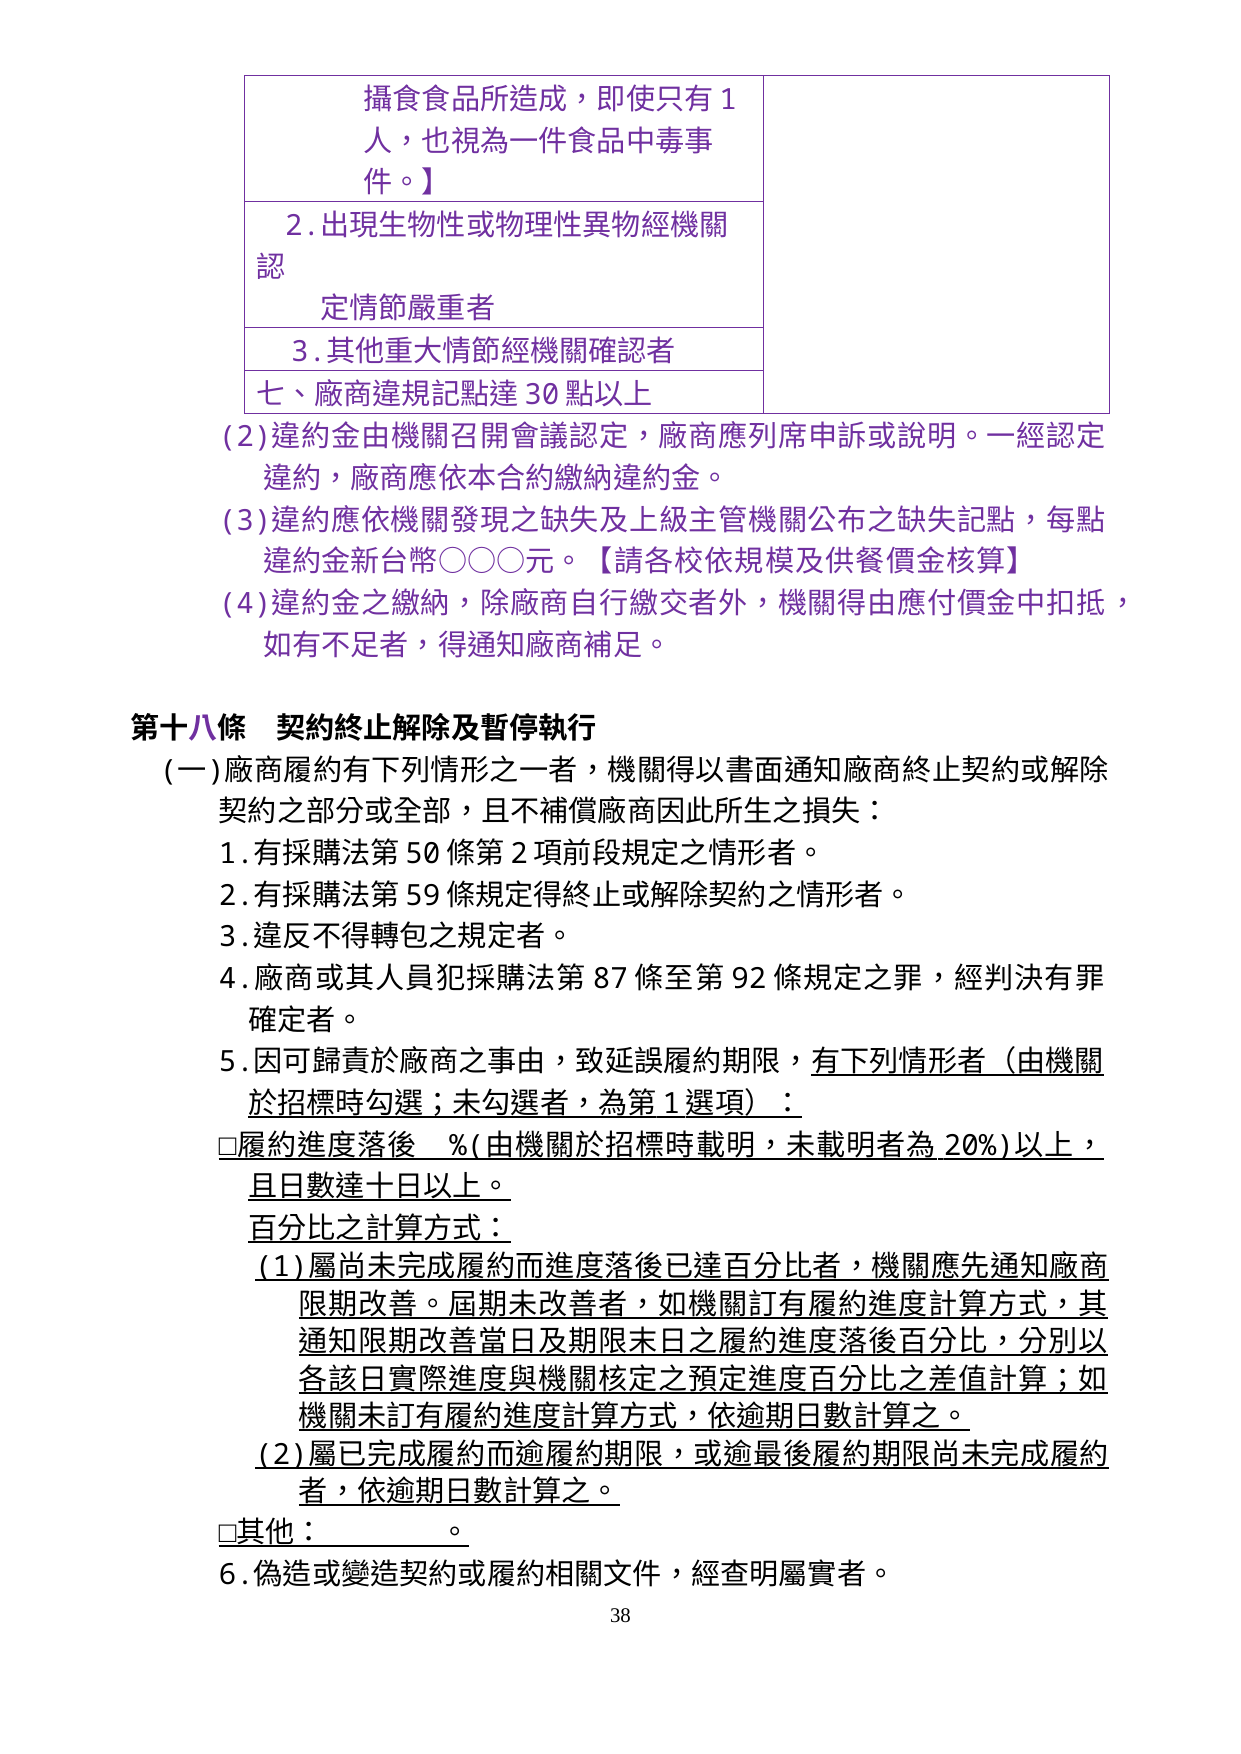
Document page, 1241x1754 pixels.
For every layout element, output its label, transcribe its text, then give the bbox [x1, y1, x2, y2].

text 3.違反不得轉包之規定者。 [218, 913, 1104, 955]
text (2)違約金由機關召開會議認定，廠商應列席申訴或說明。一經認定違約，廠商應依本合約繳納違約金。 [218, 413, 1108, 497]
text (2)屬已完成履約而逾履約期限，或逾最後履約期限尚未完成履約者，依逾期日數計算之。 [255, 1434, 1110, 1509]
table_cell 七、廠商違規記點達30點以上 [245, 371, 763, 412]
text 百分比之計算方式： [248, 1205, 1104, 1247]
text 5.因可歸責於廠商之事由，致延誤履約期限，有下列情形者（由機關於招標時勾選；未勾選者，為第1選項）： [218, 1038, 1104, 1122]
table_cell 攝食食品所造成，即使只有1人，也視為一件食品中毒事件。】 [245, 76, 763, 201]
text 6.偽造或變造契約或履約相關文件，經查明屬實者。 [218, 1551, 1104, 1593]
text (3)違約應依機關發現之缺失及上級主管機關公布之缺失記點，每點違約金新台幣○○○元。【請各校依規模及供餐價金核算】 [218, 497, 1108, 580]
text 且日數達十日以上。 [218, 1159, 1104, 1205]
text □履約進度落後 %(由機關於招標時載明，未載明者為20%)以上， [218, 1122, 1104, 1158]
text 2.有採購法第59條規定得終止或解除契約之情形者。 [218, 872, 1104, 913]
text (一)廠商履約有下列情形之一者，機關得以書面通知廠商終止契約或解除契約之部分或全部，且不補償廠商因此所生之損失： [159, 747, 1110, 830]
text (1)屬尚未完成履約而進度落後已達百分比者，機關應先通知廠商限期改善。屆期未改善者，如機關訂有履約進度計算方式，其通知限期改善當日及期限末日之履約進度落後百分比，分別以各該日實際進度與機關核定之預定進度百分比之差值計算；如機關未訂有履約進度計算方式，依逾期日數計算之。 [255, 1247, 1110, 1434]
text (4)違約金之繳納，除廠商自行繳交者外，機關得由應付價金中扣抵，如有不足者，得通知廠商補足。 [218, 580, 1108, 663]
text 第十八條 契約終止解除及暫停執行 [130, 705, 1110, 747]
text □其他： 。 [218, 1509, 1104, 1551]
table_cell 2.出現生物性或物理性異物經機關認 定情節嚴重者 [245, 202, 763, 327]
text 4.廠商或其人員犯採購法第87條至第92條規定之罪，經判決有罪確定者。 [218, 955, 1104, 1038]
text 1.有採購法第50條第2項前段規定之情形者。 [218, 830, 1104, 872]
table_cell 3.其他重大情節經機關確認者 [245, 328, 763, 370]
table_cell [764, 76, 1109, 412]
